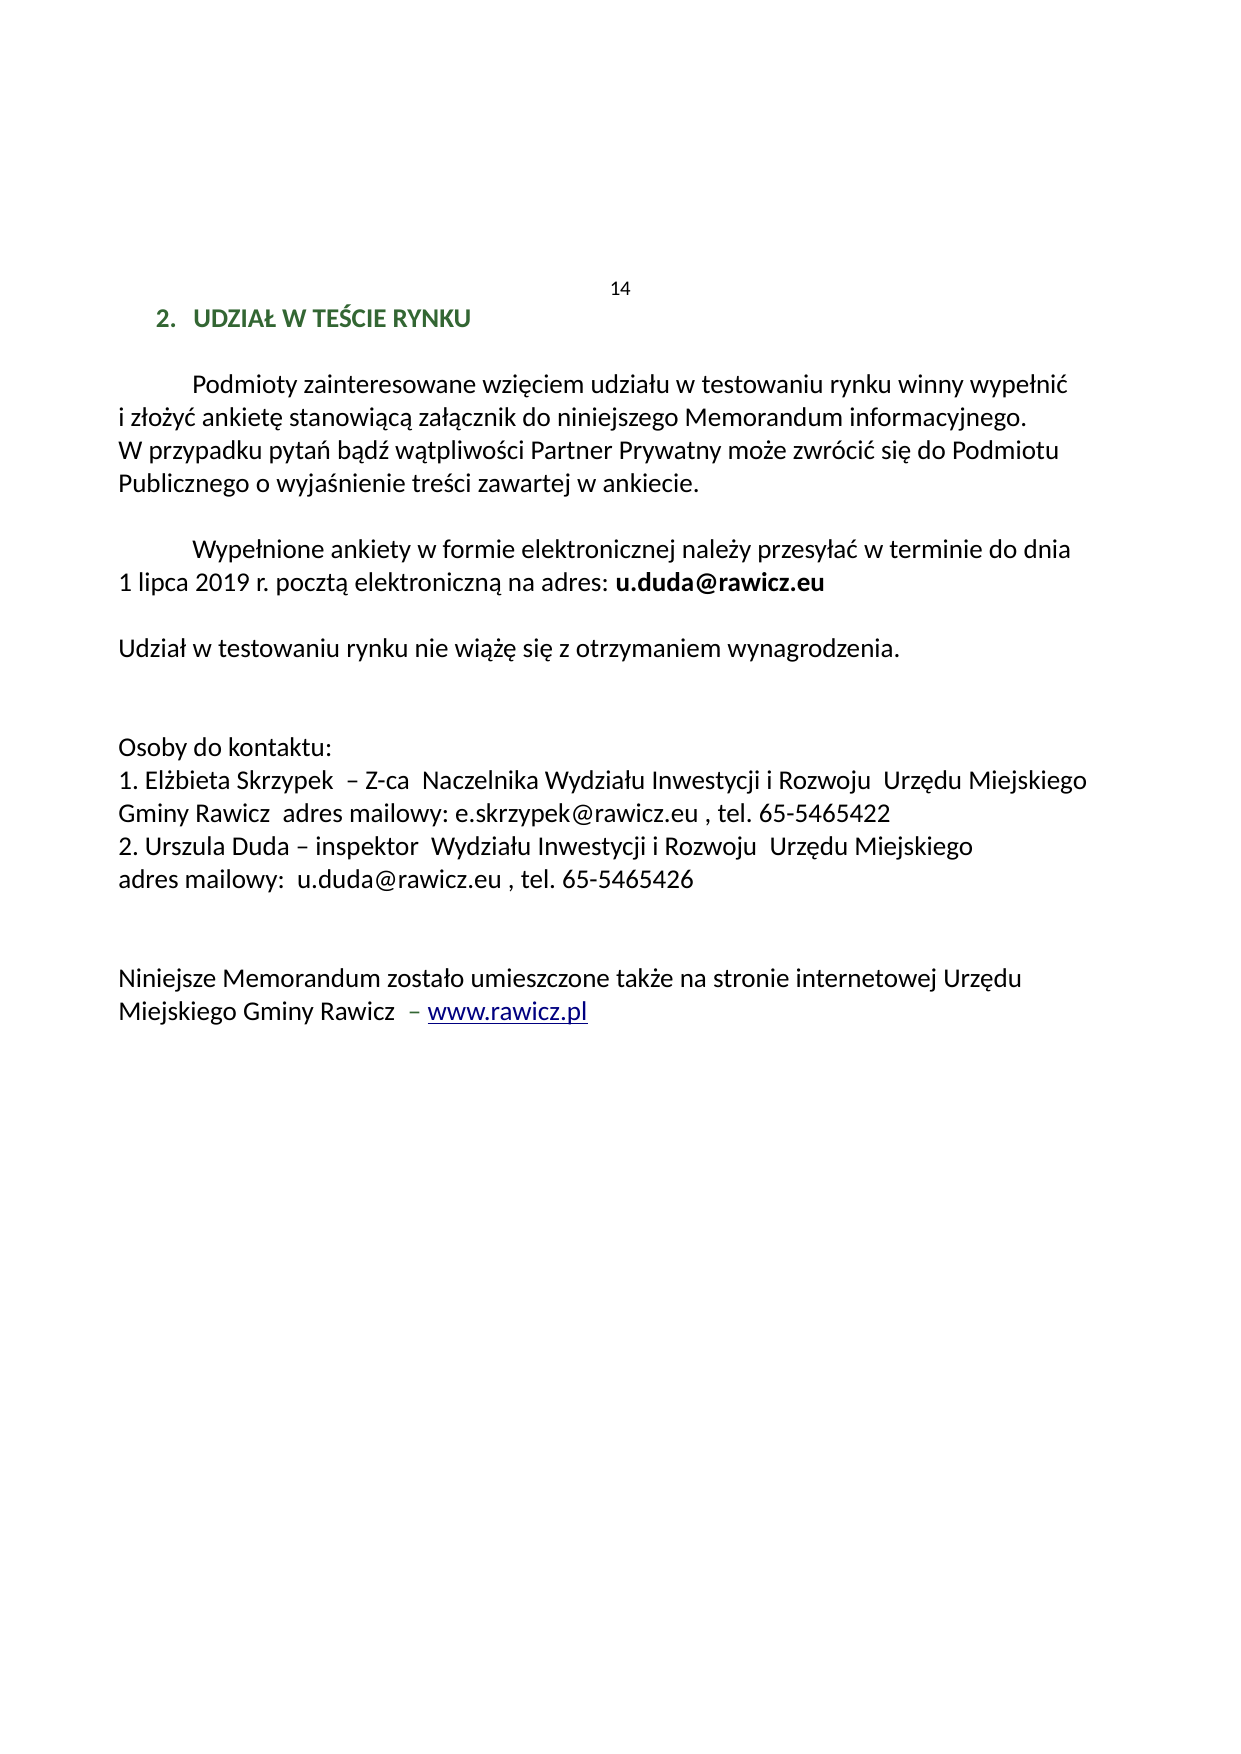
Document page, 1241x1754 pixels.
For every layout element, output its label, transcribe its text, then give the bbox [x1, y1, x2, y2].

text 1. Elżbieta Skrzypek – Z-ca Naczelnika Wydziału Inwestycji i Rozwoju Urzędu Miejskiego Gminy Rawicz adres mailowy: e.skrzypek@rawicz.eu , tel. 65-5465422 [118, 763, 1122, 829]
list UDZIAŁ W TEŚCIE RYNKU [156, 301, 1122, 334]
text Wypełnione ankiety w formie elektronicznej należy przesyłać w terminie do dnia 1 lipca 2019 r. pocztą elektroniczną na adres: u.duda@rawicz.eu [118, 532, 1122, 598]
text 14 [118, 276, 1122, 301]
text Podmioty zainteresowane wzięciem udziału w testowaniu rynku winny wypełnić i złożyć ankietę stanowiącą załącznik do niniejszego Memorandum informacyjnego. W przypadku pytań bądź wątpliwości Partner Prywatny może zwrócić się do Podmiotu Publicznego o wyjaśnienie treści zawartej w ankiecie. [118, 367, 1122, 499]
text Niniejsze Memorandum zostało umieszczone także na stronie internetowej Urzędu Miejskiego Gminy Rawicz – www.rawicz.pl [118, 961, 1122, 1027]
text Udział w testowaniu rynku nie wiążę się z otrzymaniem wynagrodzenia. [118, 631, 1122, 664]
text Osoby do kontaktu: [118, 730, 1122, 763]
text 2. Urszula Duda – inspektor Wydziału Inwestycji i Rozwoju Urzędu Miejskiego [118, 829, 1122, 862]
text adres mailowy: u.duda@rawicz.eu , tel. 65-5465426 [118, 862, 1122, 895]
